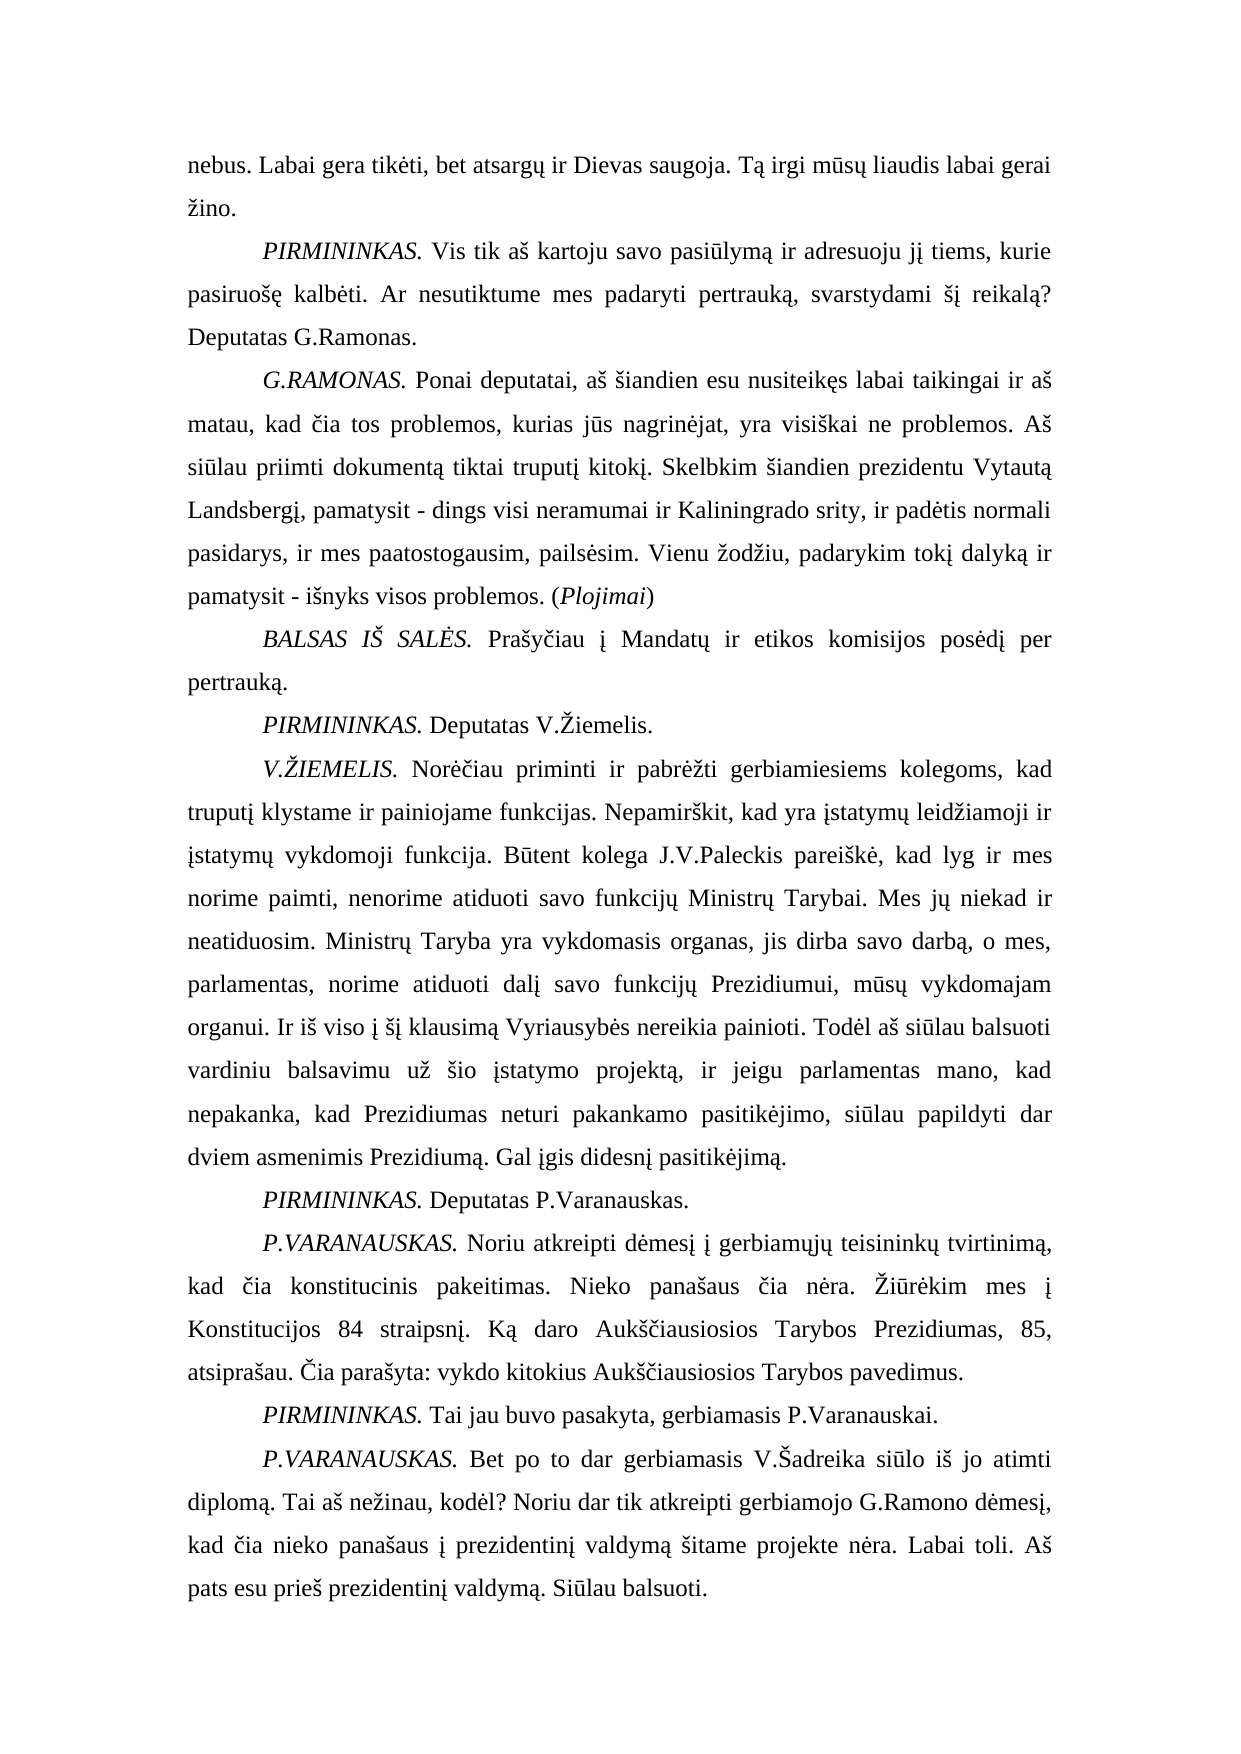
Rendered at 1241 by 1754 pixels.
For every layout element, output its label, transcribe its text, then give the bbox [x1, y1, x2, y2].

text V.ŽIEMELIS. Norėčiau priminti ir pabrėžti gerbiamiesiems kolegoms, kad truputį klystame ir painiojame funkcijas. Nepamirškit, kad yra įstatymų leidžiamoji ir įstatymų vykdomoji funkcija. Būtent kolega J.V.Paleckis pa­reiškė, kad lyg ir mes norime paimti, nenorime atiduoti savo funkcijų Ministrų Tarybai. Mes jų niekad ir neatiduosim. Ministrų Taryba yra vykdomasis organas, jis dirba savo darbą, o mes, parlamentas, norime atiduoti dalį savo funkcijų Prezidiumui, mūsų vykdomajam organui. Ir iš viso į šį klausimą Vyriausybės nereikia painioti. Todėl aš siūlau balsuoti vardiniu balsavimu už šio įstatymo projektą, ir jeigu parlamentas mano, kad nepakanka, kad Prezidiumas neturi pakankamo pasitikėjimo, siūlau papildyti dar dviem as­menimis Prezidiumą. Gal įgis didesnį pasitikėjimą. [187, 754, 1053, 1171]
text P.VARANAUSKAS. Noriu atkreipti dėmesį į gerbiamųjų teisininkų tvirtinimą, kad čia konstitucinis pakeitimas. Nieko panašaus čia nėra. Žiūrėkim mes į Konstitucijos 84 straipsnį. Ką daro Aukščiausiosios Tarybos Prezidiumas, 85, atsiprašau. Čia parašyta: vykdo kitokius Aukščiausiosios Tarybos pavedimus. [187, 1228, 1053, 1386]
text BALSAS IŠ SALĖS. Prašyčiau į Mandatų ir etikos komisijos posėdį per pertrauką. [187, 624, 1053, 696]
text PIRMININKAS. Vis tik aš kartoju savo pasiūlymą ir adresuoju jį tiems, kurie pasiruošę kalbėti. Ar nesutiktume mes padaryti pertrauką, svarstydami šį reikalą? Deputatas G.Ramonas. [187, 236, 1053, 351]
text P.VARANAUSKAS. Bet po to dar gerbiamasis V.Šadreika siūlo iš jo atimti diplomą. Tai aš nežinau, kodėl? Noriu dar tik atkreipti gerbiamojo G.Ramono dėmesį, kad čia nieko panašaus į prezidentinį valdymą šitame projekte nėra. Labai toli. Aš pats esu prieš prezidentinį valdymą. Siūlau balsuoti. [187, 1444, 1053, 1602]
text nebus. Labai gera tikėti, bet atsargų ir Dievas saugoja. Tą irgi mūsų liaudis labai gerai žino. [187, 150, 1053, 222]
text PIRMININKAS. Tai jau buvo pasakyta, gerbiamasis P.Varanauskai. [187, 1401, 1053, 1429]
text PIRMININKAS. Deputatas P.Varanauskas. [187, 1185, 1053, 1214]
text G.RAMONAS. Ponai deputatai, aš šiandien esu nusiteikęs labai taikingai ir aš matau, kad čia tos problemos, kurias jūs nagrinėjat, yra visiškai ne problemos. Aš siūlau priimti dokumentą tiktai truputį kitokį. Skelbkim šiandien prezidentu Vytautą Landsbergį, pamatysit - dings visi neramumai ir Kaliningrado srity, ir padėtis normali pasidarys, ir mes paatostogausim, pailsėsim. Vienu žodžiu, padarykim tokį dalyką ir pamatysit - išnyks visos problemos. (Plojimai) [187, 366, 1053, 610]
text PIRMININKAS. Deputatas V.Žiemelis. [187, 711, 1053, 739]
